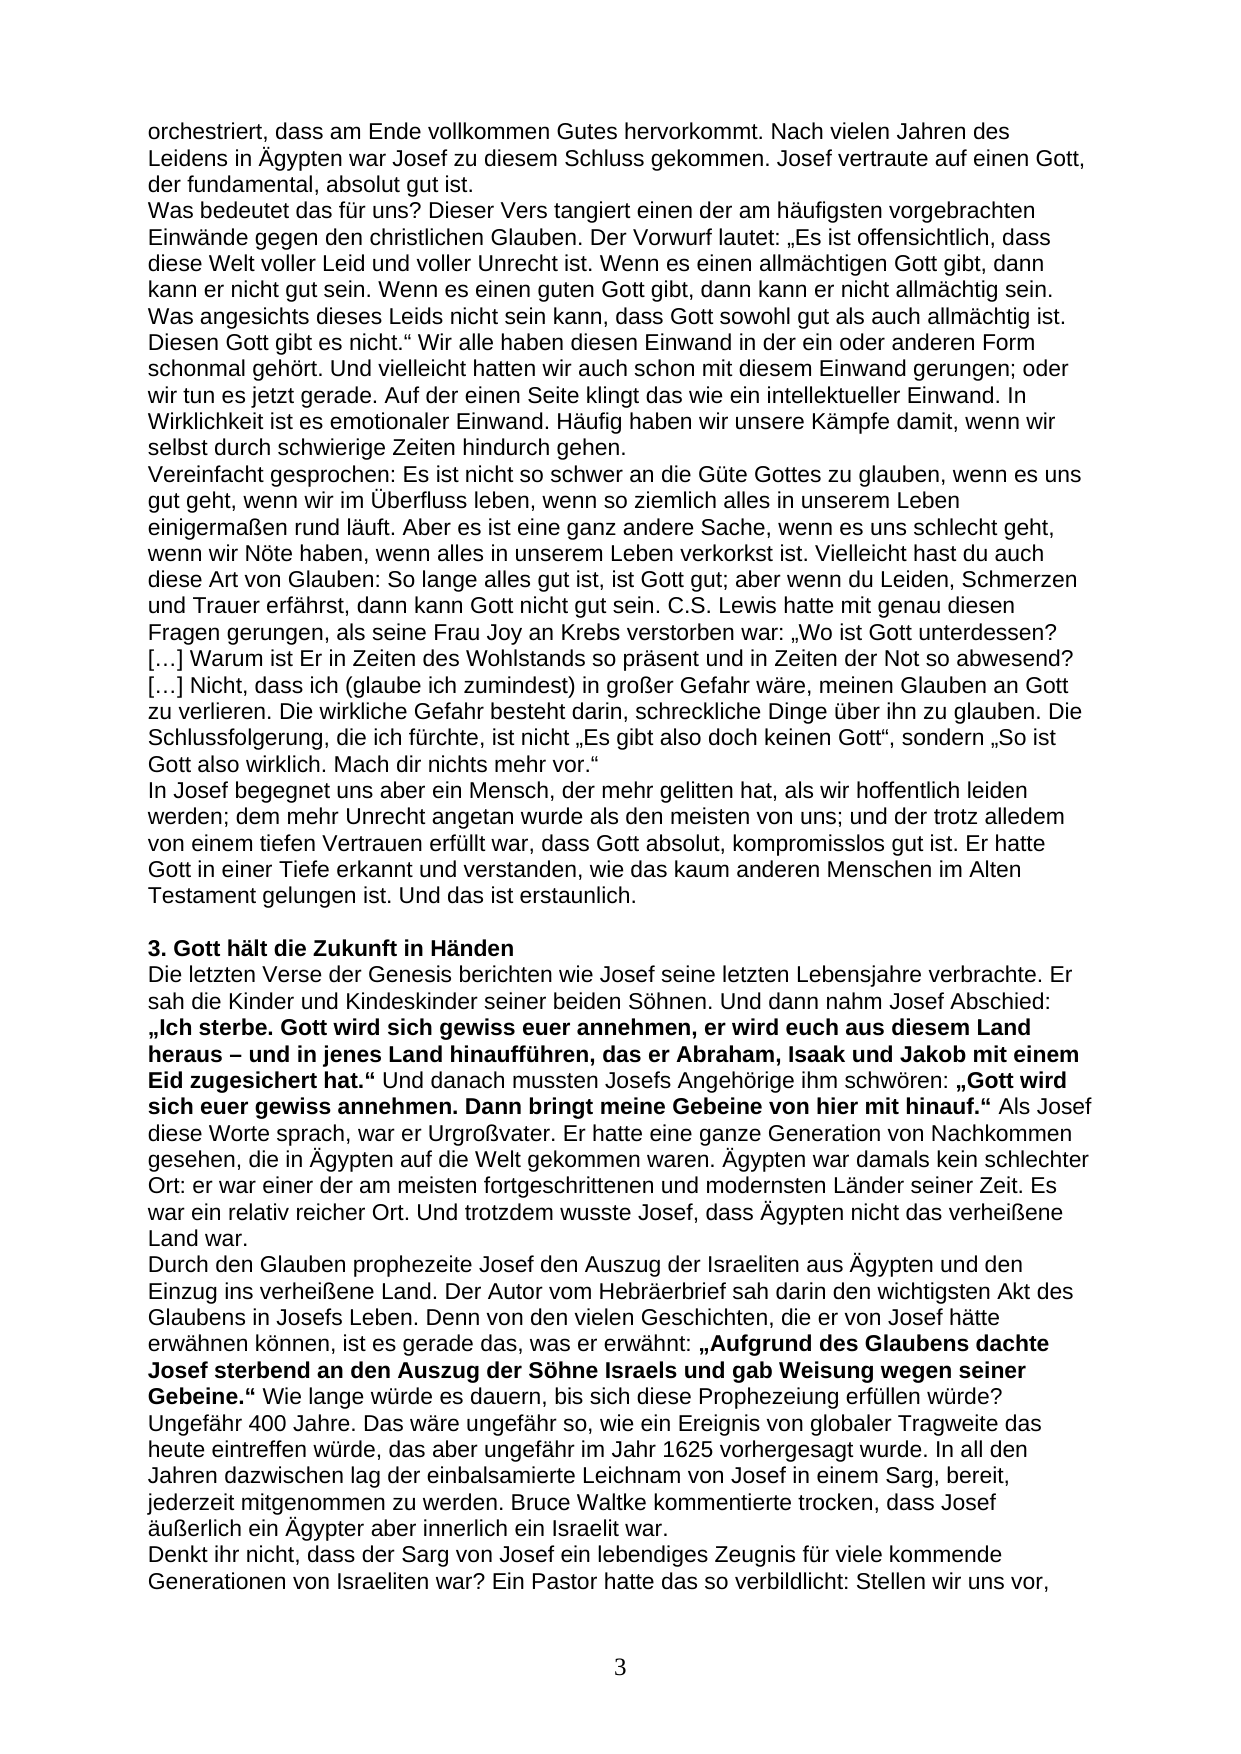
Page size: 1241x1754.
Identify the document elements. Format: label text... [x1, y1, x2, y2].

text Durch den Glauben prophezeite Josef den Auszug der Israeliten aus Ägypten und den Einzug ins verheißene Land. Der Autor vom Hebräerbrief sah darin den wichtigsten Akt des Glaubens in Josefs Leben. Denn von den vielen Geschichten, die er von Josef hätte erwähnen können, ist es gerade das, was er erwähnt: „Aufgrund des Glaubens dachte Josef sterbend an den Auszug der Söhne Israels und gab Weisung wegen seiner Gebeine.“ Wie lange würde es dauern, bis sich diese Prophezeiung erfüllen würde? Ungefähr 400 Jahre. Das wäre ungefähr so, wie ein Ereignis von globaler Tragweite das heute eintreffen würde, das aber ungefähr im Jahr 1625 vorhergesagt wurde. In all den Jahren dazwischen lag der einbalsamierte Leichnam von Josef in einem Sarg, bereit, jederzeit mitgenommen zu werden. Bruce Waltke kommentierte trocken, dass Josef äußerlich ein Ägypter aber innerlich ein Israelit war. [148, 1251, 1092, 1541]
text Was bedeutet das für uns? Dieser Vers tangiert einen der am häufigsten vorgebrachten Einwände gegen den christlichen Glauben. Der Vorwurf lautet: „Es ist offensichtlich, dass diese Welt voller Leid und voller Unrecht ist. Wenn es einen allmächtigen Gott gibt, dann kann er nicht gut sein. Wenn es einen guten Gott gibt, dann kann er nicht allmächtig sein. Was angesichts dieses Leids nicht sein kann, dass Gott sowohl gut als auch allmächtig ist. Diesen Gott gibt es nicht.“ Wir alle haben diesen Einwand in der ein oder anderen Form schonmal gehört. Und vielleicht hatten wir auch schon mit diesem Einwand gerungen; oder wir tun es jetzt gerade. Auf der einen Seite klingt das wie ein intellektueller Einwand. In Wirklichkeit ist es emotionaler Einwand. Häufig haben wir unsere Kämpfe damit, wenn wir selbst durch schwierige Zeiten hindurch gehen. [148, 197, 1092, 461]
text Vereinfacht gesprochen: Es ist nicht so schwer an die Güte Gottes zu glauben, wenn es uns gut geht, wenn wir im Überfluss leben, wenn so ziemlich alles in unserem Leben einigermaßen rund läuft. Aber es ist eine ganz andere Sache, wenn es uns schlecht geht, wenn wir Nöte haben, wenn alles in unserem Leben verkorkst ist. Vielleicht hast du auch diese Art von Glauben: So lange alles gut ist, ist Gott gut; aber wenn du Leiden, Schmerzen und Trauer erfährst, dann kann Gott nicht gut sein. C.S. Lewis hatte mit genau diesen Fragen gerungen, als seine Frau Joy an Krebs verstorben war: „Wo ist Gott unterdessen? […] Warum ist Er in Zeiten des Wohlstands so präsent und in Zeiten der Not so abwesend? […] Nicht, dass ich (glaube ich zumindest) in großer Gefahr wäre, meinen Glauben an Gott zu verlieren. Die wirkliche Gefahr besteht darin, schreckliche Dinge über ihn zu glauben. Die Schlussfolgerung, die ich fürchte, ist nicht „Es gibt also doch keinen Gott“, sondern „So ist Gott also wirklich. Mach dir nichts mehr vor.“ [148, 461, 1092, 777]
text orchestriert, dass am Ende vollkommen Gutes hervorkommt. Nach vielen Jahren des Leidens in Ägypten war Josef zu diesem Schluss gekommen. Josef vertraute auf einen Gott, der fundamental, absolut gut ist. [148, 118, 1092, 197]
text In Josef begegnet uns aber ein Mensch, der mehr gelitten hat, als wir hoffentlich leiden werden; dem mehr Unrecht angetan wurde als den meisten von uns; und der trotz alledem von einem tiefen Vertrauen erfüllt war, dass Gott absolut, kompromisslos gut ist. Er hatte Gott in einer Tiefe erkannt und verstanden, wie das kaum anderen Menschen im Alten Testament gelungen ist. Und das ist erstaunlich. [148, 777, 1092, 909]
text 3. Gott hält die Zukunft in Händen [148, 935, 1092, 961]
text Denkt ihr nicht, dass der Sarg von Josef ein lebendiges Zeugnis für viele kommende Generationen von Israeliten war? Ein Pastor hatte das so verbildlicht: Stellen wir uns vor, [148, 1541, 1092, 1594]
text Die letzten Verse der Genesis berichten wie Josef seine letzten Lebensjahre verbrachte. Er sah die Kinder und Kindeskinder seiner beiden Söhnen. Und dann nahm Josef Abschied: „Ich sterbe. Gott wird sich gewiss euer annehmen, er wird euch aus diesem Land heraus – und in jenes Land hinaufführen, das er Abraham, Isaak und Jakob mit einem Eid zugesichert hat.“ Und danach mussten Josefs Angehörige ihm schwören: „Gott wird sich euer gewiss annehmen. Dann bringt meine Gebeine von hier mit hinauf.“ Als Josef diese Worte sprach, war er Urgroßvater. Er hatte eine ganze Generation von Nachkommen gesehen, die in Ägypten auf die Welt gekommen waren. Ägypten war damals kein schlechter Ort: er war einer der am meisten fortgeschrittenen und modernsten Länder seiner Zeit. Es war ein relativ reicher Ort. Und trotzdem wusste Josef, dass Ägypten nicht das verheißene Land war. [148, 961, 1092, 1251]
